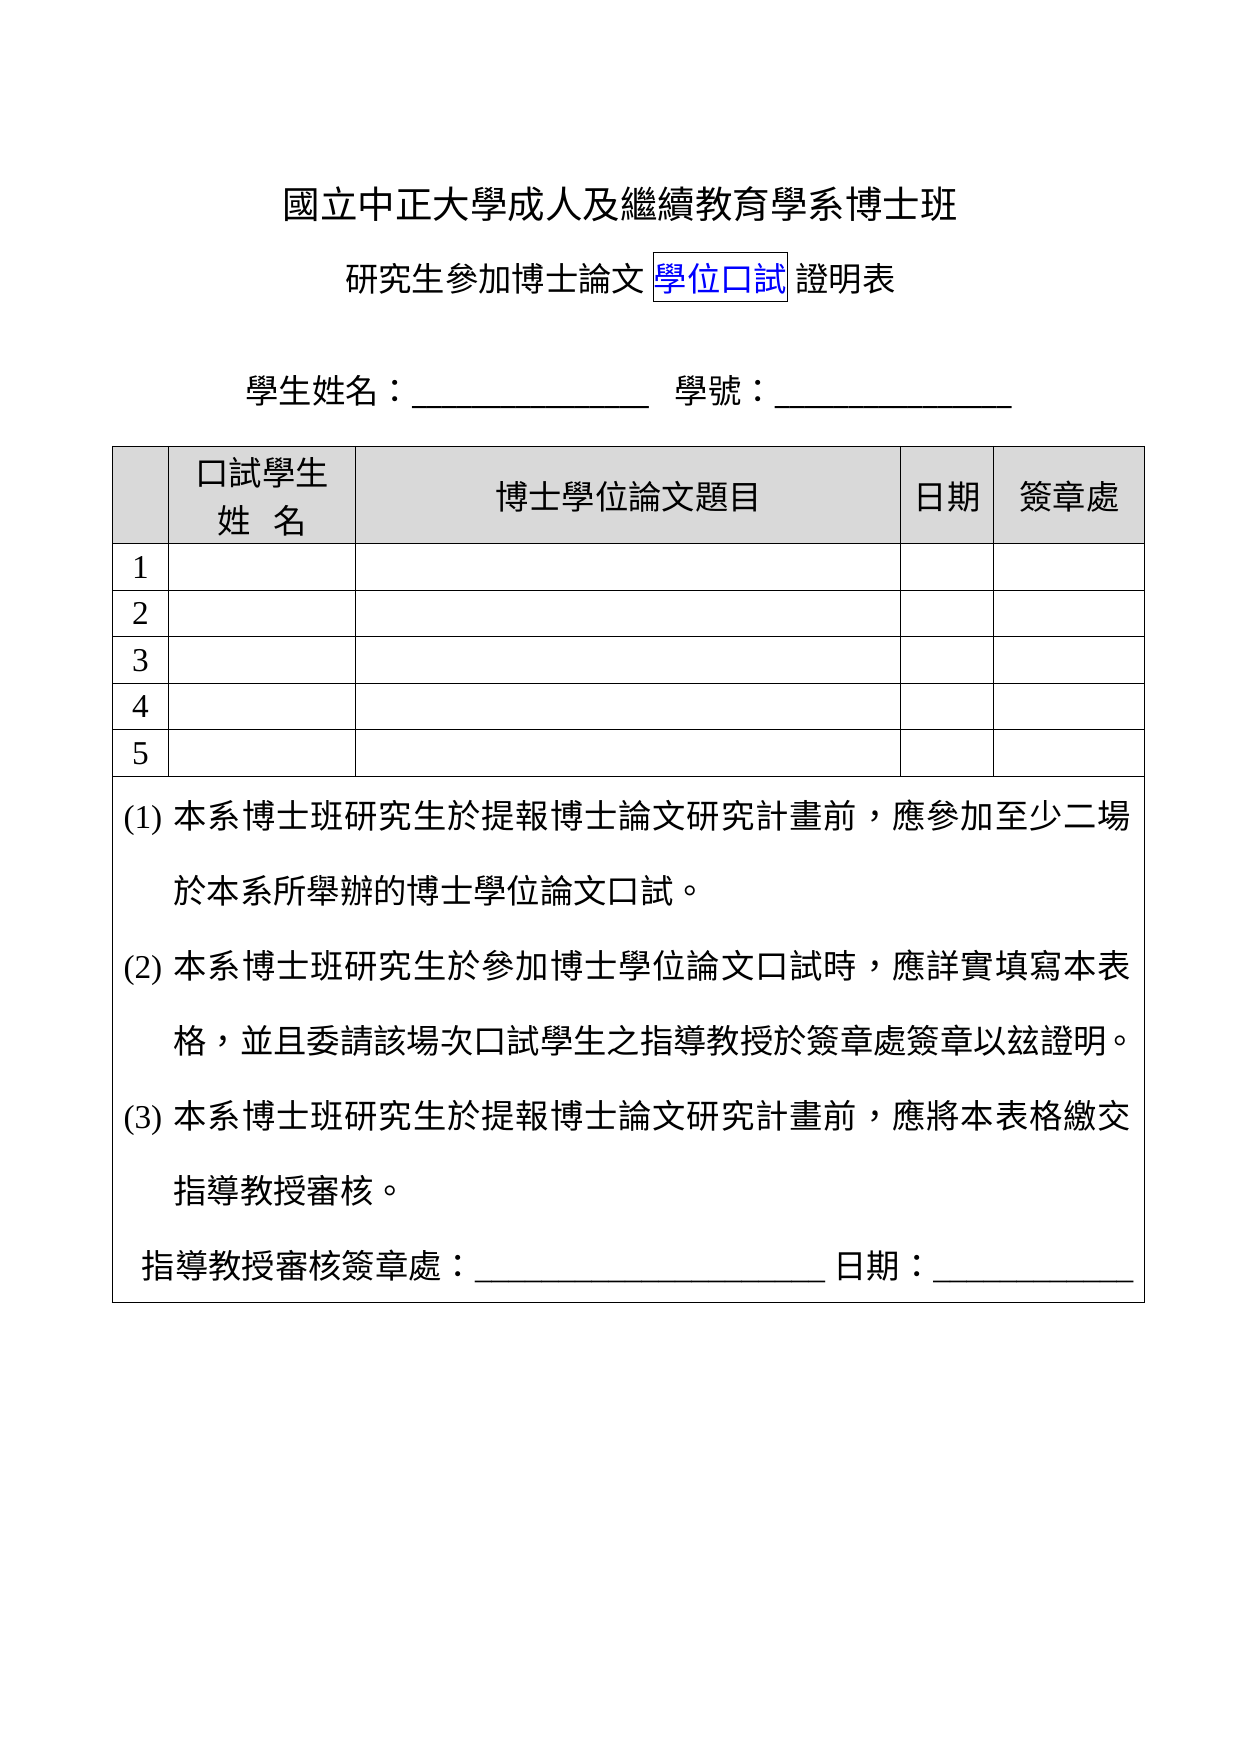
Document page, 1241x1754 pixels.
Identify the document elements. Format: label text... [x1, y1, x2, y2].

table_cell [356, 684, 900, 729]
table_cell 簽章處 [994, 447, 1144, 543]
table_cell [169, 730, 355, 776]
text 研究生參加博士論文 學位口試 證明表 [187, 239, 1053, 314]
table_header 學生姓名：________________ 學號：________________ [112, 352, 1144, 446]
table_cell [356, 591, 900, 636]
table_cell [901, 730, 993, 776]
table_cell [994, 684, 1144, 729]
table_cell [169, 544, 355, 590]
table_cell [169, 637, 355, 683]
table_cell [169, 591, 355, 636]
table_cell 日期 [901, 447, 993, 543]
table_cell [901, 637, 993, 683]
table_cell 3 [113, 637, 168, 683]
table_cell [994, 591, 1144, 636]
table_cell [113, 447, 168, 543]
table_cell [994, 544, 1144, 590]
text 國立中正大學成人及繼續教育學系博士班 [187, 164, 1053, 239]
table_cell [169, 684, 355, 729]
table_cell 1 [113, 544, 168, 590]
table_cell 博士學位論文題目 [356, 447, 900, 543]
table_cell [994, 637, 1144, 683]
table_cell [901, 684, 993, 729]
table_cell [356, 544, 900, 590]
table_cell 4 [113, 684, 168, 729]
table_cell 2 [113, 591, 168, 636]
table_cell [901, 591, 993, 636]
table_cell 口試學生姓 名 [169, 447, 355, 543]
table_cell [356, 637, 900, 683]
table_cell 本系博士班研究生於提報博士論文研究計畫前，應參加至少二場於本系所舉辦的博士學位論文口試。 本系博士班研究生於參加博士學位論文口試時，應詳實填寫本表格，並且委請該場次口試學生之指導教授於簽章處簽章以玆證明。 本系博士班研究生於提報博士論文研究計畫前，應將本表格繳交指導教授審核。 指導教授審核簽章處：_____________________ 日期：____________ [113, 777, 1144, 1302]
table_cell [356, 730, 900, 776]
table_cell [994, 730, 1144, 776]
table_cell [901, 544, 993, 590]
table_cell 5 [113, 730, 168, 776]
